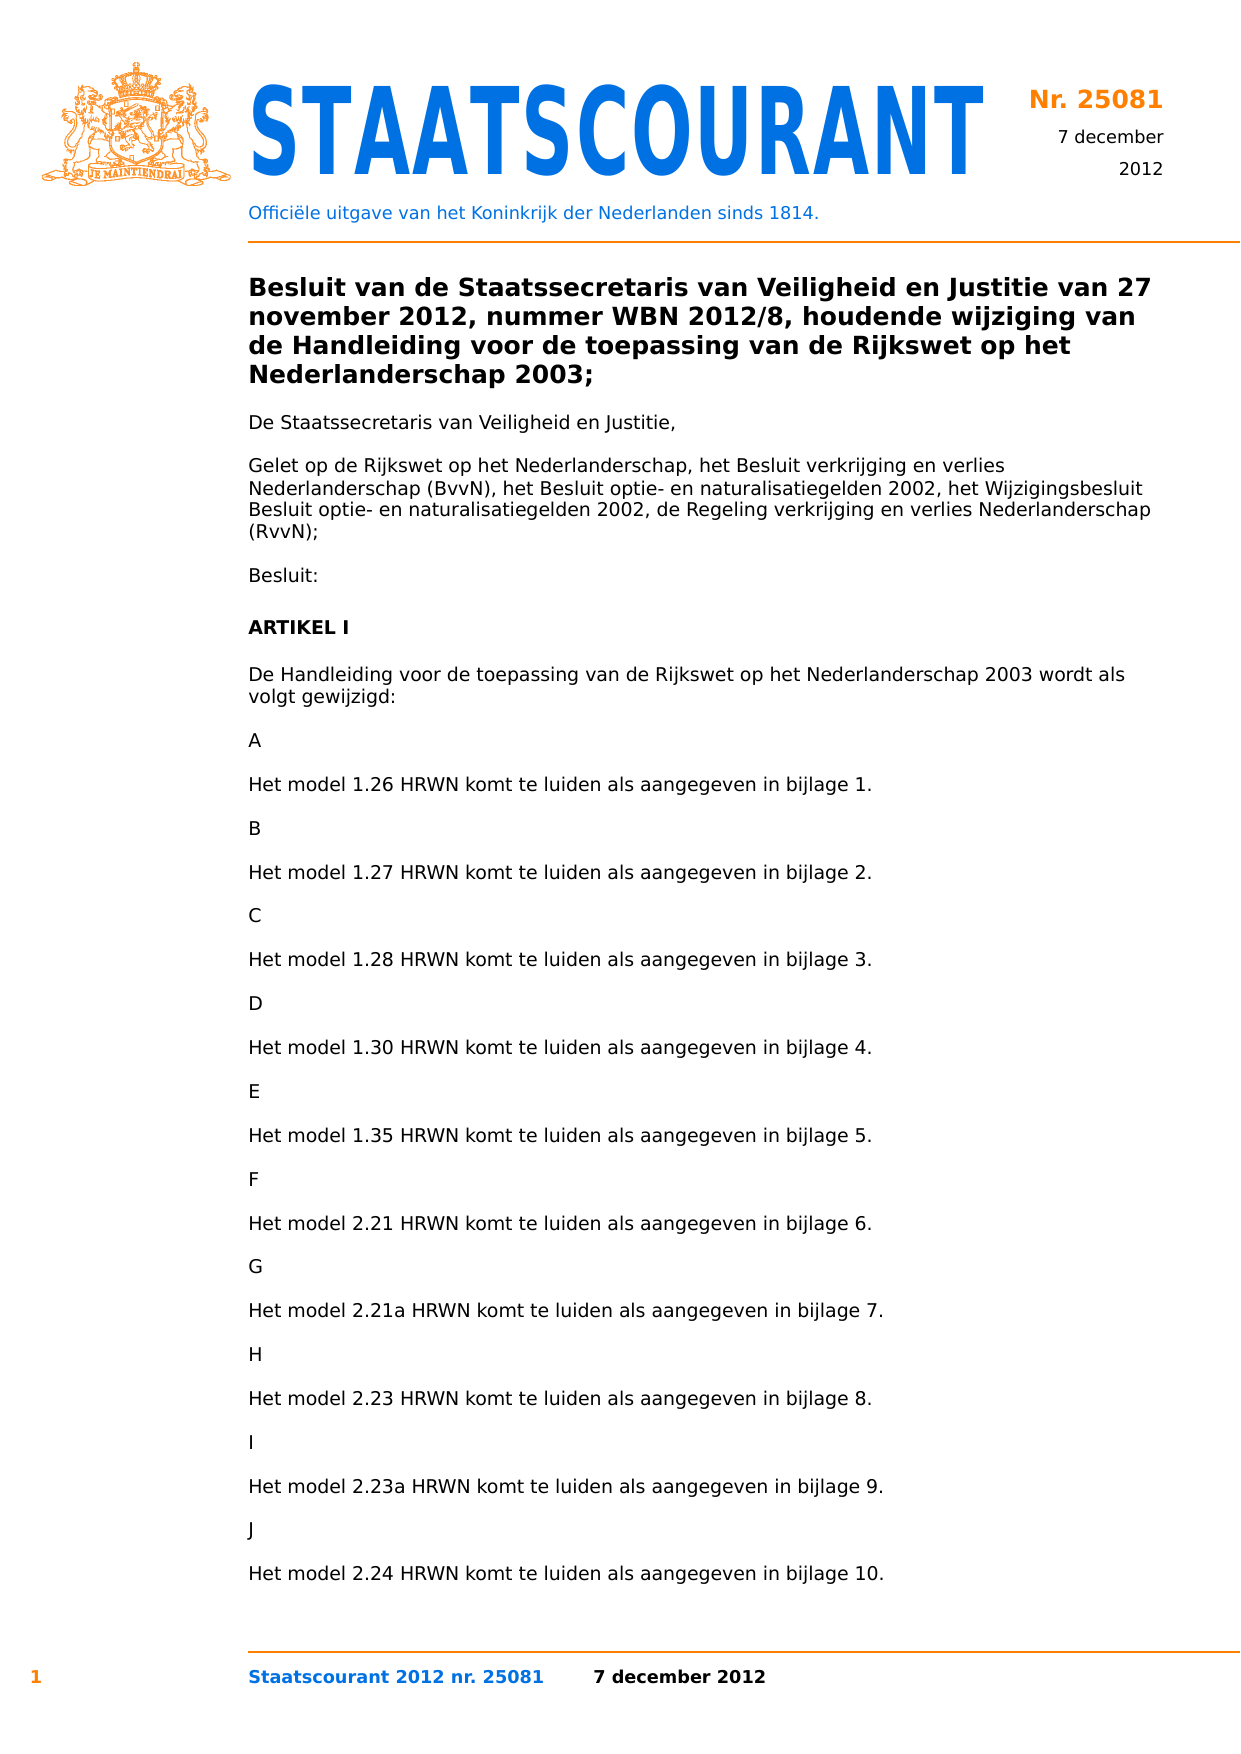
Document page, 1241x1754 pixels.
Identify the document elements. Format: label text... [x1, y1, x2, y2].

text Het model 2.24 HRWN komt te luiden als aangegeven in bijlage 10. [248, 1563, 1163, 1585]
text De Handleiding voor de toepassing van de Rijkswet op het Nederlanderschap 2003 wordt als volgt gewijzigd: [248, 664, 1163, 708]
text G [248, 1256, 1163, 1278]
text Het model 2.23a HRWN komt te luiden als aangegeven in bijlage 9. [248, 1476, 1163, 1497]
text Het model 1.27 HRWN komt te luiden als aangegeven in bijlage 2. [248, 862, 1163, 883]
table_cell Officiële uitgave van het Koninkrijk der Nederlanden sinds 1814. [248, 203, 1240, 241]
text D [248, 993, 1163, 1015]
text Het model 1.28 HRWN komt te luiden als aangegeven in bijlage 3. [248, 949, 1163, 971]
table_header Nr. 25081 [998, 62, 1240, 121]
text Gelet op de Rijkswet op het Nederlanderschap, het Besluit verkrijging en verlies Nederlanderschap (BvvN), het Besluit optie- en naturalisatiegelden 2002, het Wijzigingsbesluit Besluit optie- en naturalisatiegelden 2002, de Regeling verkrijging en verlies Nederlanderschap (RvvN); [248, 455, 1163, 543]
text I [248, 1432, 1163, 1454]
text Het model 1.26 HRWN komt te luiden als aangegeven in bijlage 1. [248, 774, 1163, 796]
text Het model 2.23 HRWN komt te luiden als aangegeven in bijlage 8. [248, 1388, 1163, 1410]
table_header [25, 62, 248, 241]
text Het model 2.21a HRWN komt te luiden als aangegeven in bijlage 7. [248, 1300, 1163, 1322]
picture [41, 62, 231, 186]
text H [248, 1344, 1163, 1366]
text J [248, 1519, 1163, 1541]
text E [248, 1081, 1163, 1103]
table_header STAATSCOURANT [248, 62, 998, 203]
text Het model 2.21 HRWN komt te luiden als aangegeven in bijlage 6. [248, 1212, 1163, 1234]
text F [248, 1168, 1163, 1191]
text Het model 1.35 HRWN komt te luiden als aangegeven in bijlage 5. [248, 1125, 1163, 1147]
text A [248, 730, 1163, 752]
text Het model 1.30 HRWN komt te luiden als aangegeven in bijlage 4. [248, 1037, 1163, 1059]
text De Staatssecretaris van Veiligheid en Justitie, [248, 412, 1163, 433]
text Besluit: [248, 565, 1163, 587]
subtitle Besluit van de Staatssecretaris van Veiligheid en Justitie van 27 november 2012, nummer WBN 2012/8, houdende wijziging van de Handleiding voor de toepassing van de Rijkswet op het Nederlanderschap 2003; [248, 273, 1163, 390]
text B [248, 818, 1163, 840]
table_cell 2012 [998, 153, 1240, 203]
table_cell 7 december [998, 121, 1240, 153]
text C [248, 905, 1163, 927]
subtitle ARTIKEL I [248, 617, 1163, 639]
